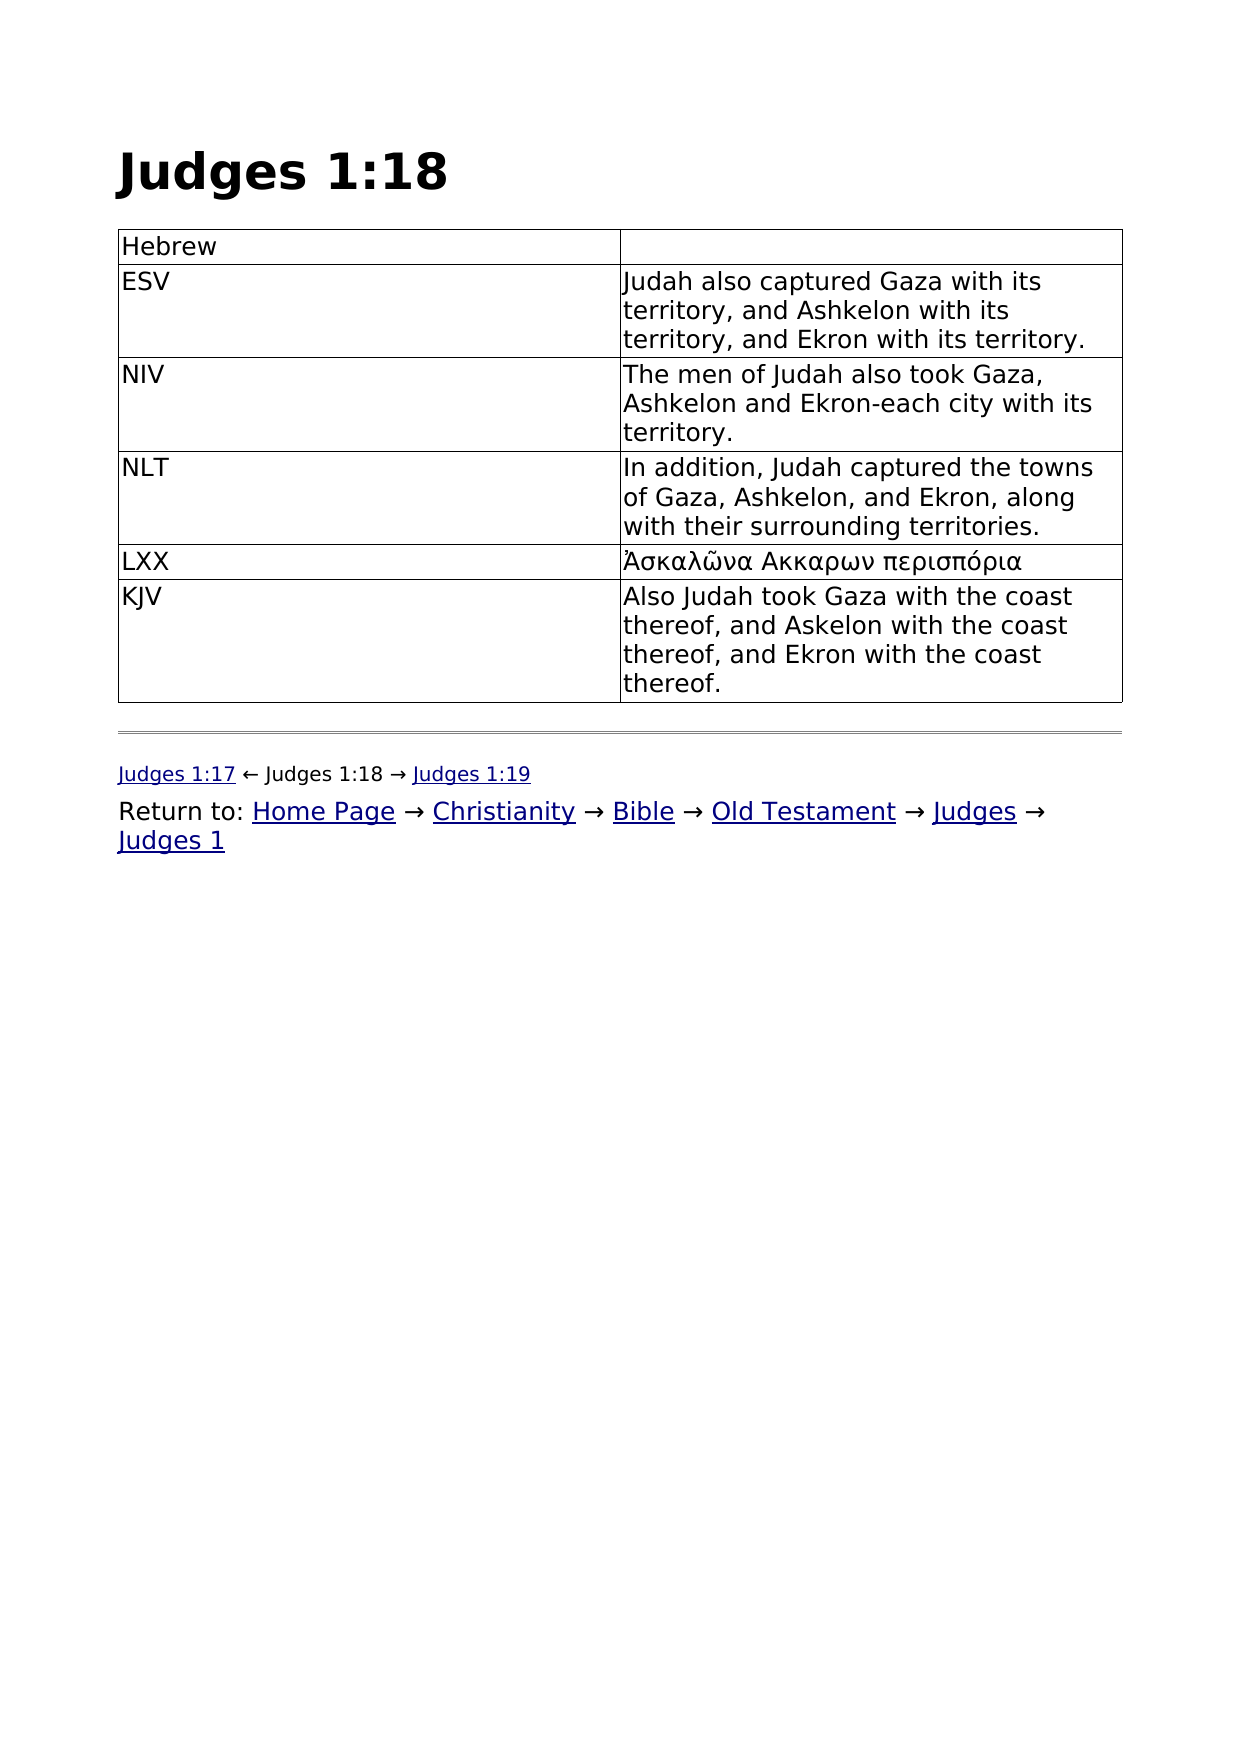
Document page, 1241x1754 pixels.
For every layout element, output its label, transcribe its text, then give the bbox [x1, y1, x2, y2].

table_cell Judah also captured Gaza with its territory, and Ashkelon with its territory, and Ekron with its territory. [621, 265, 1122, 357]
table_cell Also Judah took Gaza with the coast thereof, and Askelon with the coast thereof, and Ekron with the coast thereof. [621, 580, 1122, 702]
table_cell KJV [119, 580, 620, 702]
table_header Hebrew [119, 230, 620, 264]
table_cell Ἀσκαλῶνα Ακκαρων περισπόρια [621, 545, 1122, 579]
table_cell NIV [119, 358, 620, 451]
subtitle Judges 1:18 [118, 143, 1122, 201]
table_cell LXX [119, 545, 620, 579]
table_cell NLT [119, 452, 620, 544]
text Return to: Home Page → Christianity → Bible → Old Testament → Judges → Judges 1 [118, 797, 1122, 855]
table_cell In addition, Judah captured the towns of Gaza, Ashkelon, and Ekron, along with their surrounding territories. [621, 452, 1122, 544]
text Judges 1:17 ← Judges 1:18 → Judges 1:19 [118, 763, 1122, 797]
table_header [621, 230, 1122, 264]
table_cell ESV [119, 265, 620, 357]
table_cell The men of Judah also took Gaza, Ashkelon and Ekron-each city with its territory. [621, 358, 1122, 451]
